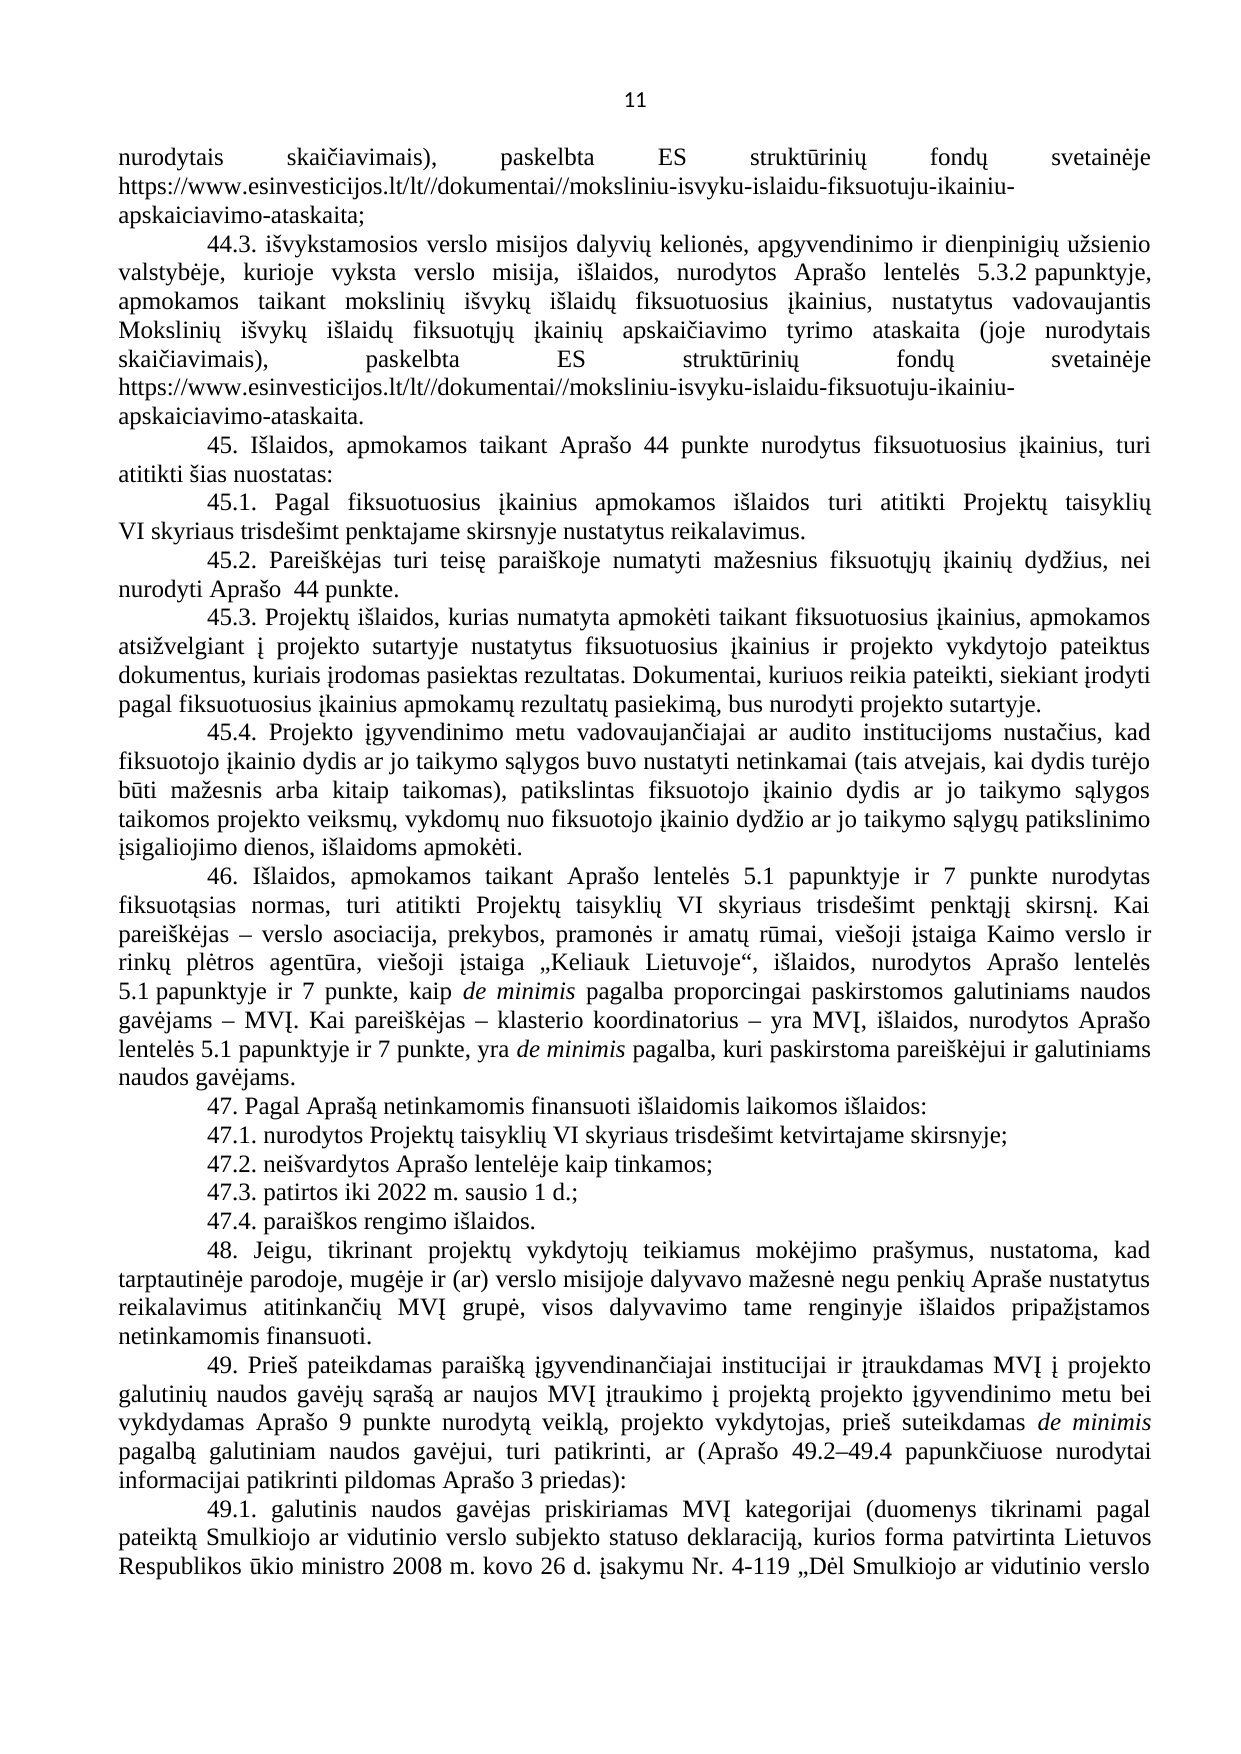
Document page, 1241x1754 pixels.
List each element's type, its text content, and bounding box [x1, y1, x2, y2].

text 45. Išlaidos, apmokamos taikant Aprašo 44 punkte nurodytus fiksuotuosius įkainius, turi atitikti šias nuostatas: [118, 430, 1152, 487]
text 46. Išlaidos, apmokamos taikant Aprašo lentelės 5.1 papunktyje ir 7 punkte nurodytas fiksuotąsias normas, turi atitikti Projektų taisyklių VI skyriaus trisdešimt penktąjį skirsnį. Kai pareiškėjas – verslo asociacija, prekybos, pramonės ir amatų rūmai, viešoji įstaiga Kaimo verslo ir rinkų plėtros agentūra, viešoji įstaiga „Keliauk Lietuvoje“, išlaidos, nurodytos Aprašo lentelės 5.1 papunktyje ir 7 punkte, kaip de minimis pagalba proporcingai paskirstomos galutiniams naudos gavėjams – MVĮ. Kai pareiškėjas – klasterio koordinatorius – yra MVĮ, išlaidos, nurodytos Aprašo lentelės 5.1 papunktyje ir 7 punkte, yra de minimis pagalba, kuri paskirstoma pareiškėjui ir galutiniams naudos gavėjams. [118, 861, 1152, 1091]
text 47.3. patirtos iki 2022 m. sausio 1 d.; [118, 1177, 1152, 1206]
text 45.3. Projektų išlaidos, kurias numatyta apmokėti taikant fiksuotuosius įkainius, apmokamos atsižvelgiant į projekto sutartyje nustatytus fiksuotuosius įkainius ir projekto vykdytojo pateiktus dokumentus, kuriais įrodomas pasiektas rezultatas. Dokumentai, kuriuos reikia pateikti, siekiant įrodyti pagal fiksuotuosius įkainius apmokamų rezultatų pasiekimą, bus nurodyti projekto sutartyje. [118, 602, 1152, 717]
text 49.1. galutinis naudos gavėjas priskiriamas MVĮ kategorijai (duomenys tikrinami pagal pateiktą Smulkiojo ar vidutinio verslo subjekto statuso deklaraciją, kurios forma patvirtinta Lietuvos Respublikos ūkio ministro 2008 m. kovo 26 d. įsakymu Nr. 4-119 „Dėl Smulkiojo ar vidutinio verslo [118, 1494, 1152, 1580]
text 44.3. išvykstamosios verslo misijos dalyvių kelionės, apgyvendinimo ir dienpinigių užsienio valstybėje, kurioje vyksta verslo misija, išlaidos, nurodytos Aprašo lentelės 5.3.2 papunktyje, apmokamos taikant mokslinių išvykų išlaidų fiksuotuosius įkainius, nustatytus vadovaujantis Mokslinių išvykų išlaidų fiksuotųjų įkainių apskaičiavimo tyrimo ataskaita (joje nurodytais skaičiavimais), paskelbta ES struktūrinių fondų svetainėje https://www.esinvesticijos.lt/lt//dokumentai//moksliniu-isvyku-islaidu-fiksuotuju-ikainiu-apskaiciavimo-ataskaita. [118, 229, 1152, 430]
text 49. Prieš pateikdamas paraišką įgyvendinančiajai institucijai ir įtraukdamas MVĮ į projekto galutinių naudos gavėjų sąrašą ar naujos MVĮ įtraukimo į projektą projekto įgyvendinimo metu bei vykdydamas Aprašo 9 punkte nurodytą veiklą, projekto vykdytojas, prieš suteikdamas de minimis pagalbą galutiniam naudos gavėjui, turi patikrinti, ar (Aprašo 49.2–49.4 papunkčiuose nurodytai informacijai patikrinti pildomas Aprašo 3 priedas): [118, 1350, 1152, 1494]
text 47. Pagal Aprašą netinkamomis finansuoti išlaidomis laikomos išlaidos: [118, 1091, 1152, 1120]
text 45.1. Pagal fiksuotuosius įkainius apmokamos išlaidos turi atitikti Projektų taisyklių VI skyriaus trisdešimt penktajame skirsnyje nustatytus reikalavimus. [118, 487, 1152, 545]
text 45.2. Pareiškėjas turi teisę paraiškoje numatyti mažesnius fiksuotųjų įkainių dydžius, nei nurodyti Aprašo 44 punkte. [118, 545, 1152, 602]
text 47.2. neišvardytos Aprašo lentelėje kaip tinkamos; [118, 1149, 1152, 1177]
text 45.4. Projekto įgyvendinimo metu vadovaujančiajai ar audito institucijoms nustačius, kad fiksuotojo įkainio dydis ar jo taikymo sąlygos buvo nustatyti netinkamai (tais atvejais, kai dydis turėjo būti mažesnis arba kitaip taikomas), patikslintas fiksuotojo įkainio dydis ar jo taikymo sąlygos taikomos projekto veiksmų, vykdomų nuo fiksuotojo įkainio dydžio ar jo taikymo sąlygų patikslinimo įsigaliojimo dienos, išlaidoms apmokėti. [118, 717, 1152, 861]
text 47.1. nurodytos Projektų taisyklių VI skyriaus trisdešimt ketvirtajame skirsnyje; [118, 1120, 1152, 1149]
text 47.4. paraiškos rengimo išlaidos. [118, 1206, 1152, 1235]
text nurodytais skaičiavimais), paskelbta ES struktūrinių fondų svetainėje https://www.esinvesticijos.lt/lt//dokumentai//moksliniu-isvyku-islaidu-fiksuotuju-ikainiu-apskaiciavimo-ataskaita; [118, 142, 1152, 229]
text 48. Jeigu, tikrinant projektų vykdytojų teikiamus mokėjimo prašymus, nustatoma, kad tarptautinėje parodoje, mugėje ir (ar) verslo misijoje dalyvavo mažesnė negu penkių Apraše nustatytus reikalavimus atitinkančių MVĮ grupė, visos dalyvavimo tame renginyje išlaidos pripažįstamos netinkamomis finansuoti. [118, 1235, 1152, 1350]
